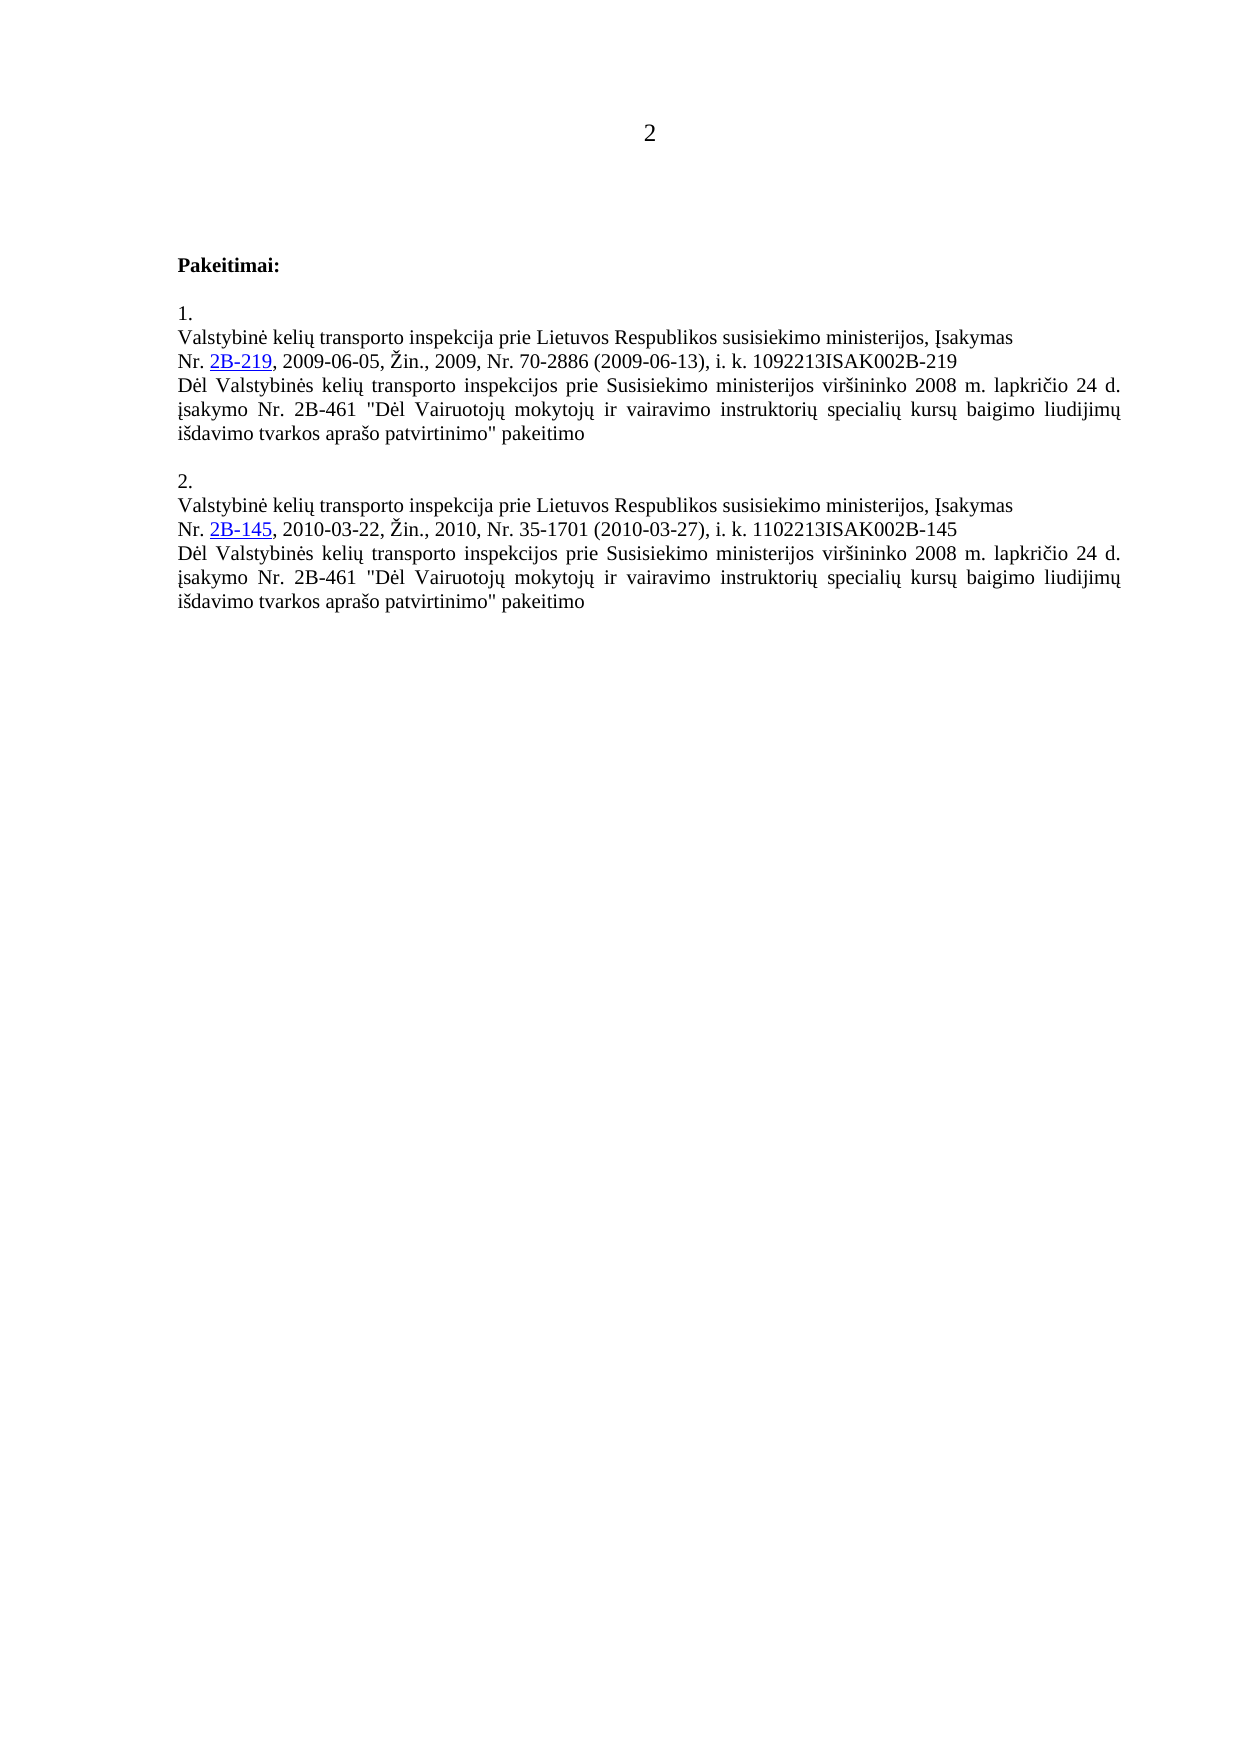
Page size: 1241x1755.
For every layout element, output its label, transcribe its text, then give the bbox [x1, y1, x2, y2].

text Dėl Valstybinės kelių transporto inspekcijos prie Susisiekimo ministerijos viršininko 2008 m. lapkričio 24 d. įsakymo Nr. 2B-461 "Dėl Vairuotojų mokytojų ir vairavimo instruktorių specialių kursų baigimo liudijimų išdavimo tvarkos aprašo patvirtinimo" pakeitimo [177, 541, 1122, 613]
text Nr. 2B-145, 2010-03-22, Žin., 2010, Nr. 35-1701 (2010-03-27), i. k. 1102213ISAK002B-145 [177, 517, 1122, 541]
text Valstybinė kelių transporto inspekcija prie Lietuvos Respublikos susisiekimo ministerijos, Įsakymas [177, 493, 1122, 517]
text 1. [177, 301, 1122, 325]
text 2. [177, 469, 1122, 493]
text Valstybinė kelių transporto inspekcija prie Lietuvos Respublikos susisiekimo ministerijos, Įsakymas [177, 325, 1122, 349]
text Dėl Valstybinės kelių transporto inspekcijos prie Susisiekimo ministerijos viršininko 2008 m. lapkričio 24 d. įsakymo Nr. 2B-461 "Dėl Vairuotojų mokytojų ir vairavimo instruktorių specialių kursų baigimo liudijimų išdavimo tvarkos aprašo patvirtinimo" pakeitimo [177, 373, 1122, 445]
text Nr. 2B-219, 2009-06-05, Žin., 2009, Nr. 70-2886 (2009-06-13), i. k. 1092213ISAK002B-219 [177, 349, 1122, 373]
text Pakeitimai: [177, 252, 1122, 277]
